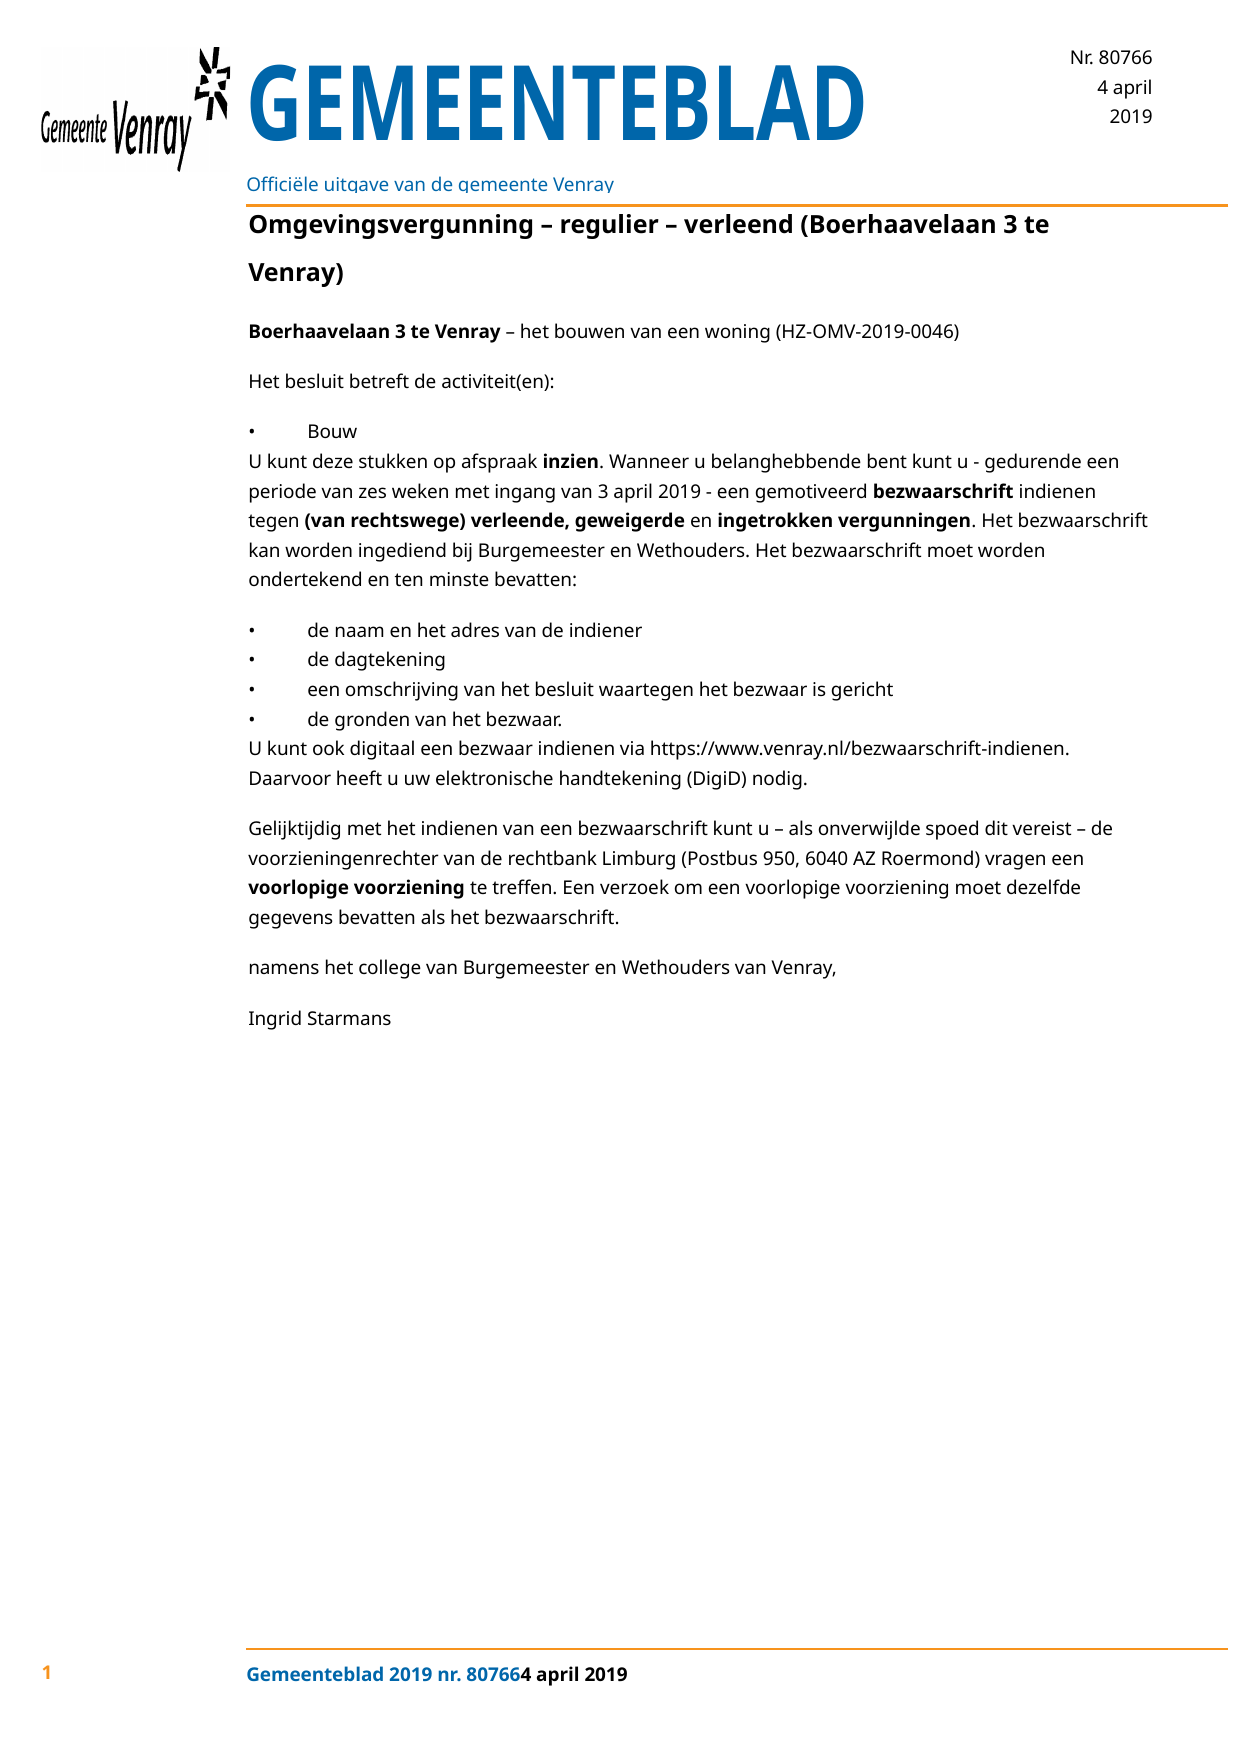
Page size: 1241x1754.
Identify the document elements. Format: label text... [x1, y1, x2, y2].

text Boerhaavelaan 3 te Venray – het bouwen van een woning (HZ-OMV-2019-0046) [248, 318, 1152, 344]
picture [41, 47, 231, 172]
list de dagtekening [248, 647, 1152, 672]
text Ingrid Starmans [248, 1005, 1152, 1031]
list de naam en het adres van de indiener [248, 617, 1152, 643]
text U kunt ook digitaal een bezwaar indienen via https://www.venray.nl/bezwaarschrift-indienen. Daarvoor heeft u uw elektronische handtekening (DigiD) nodig. [248, 735, 1152, 791]
text Het besluit betreft de activiteit(en): [248, 368, 1152, 394]
list de gronden van het bezwaar. [248, 706, 1152, 732]
list Bouw [248, 419, 1152, 444]
text namens het college van Burgemeester en Wethouders van Venray, [248, 954, 1152, 980]
list een omschrijving van het besluit waartegen het bezwaar is gericht [248, 676, 1152, 702]
text Gelijktijdig met het indienen van een bezwaarschrift kunt u – als onverwijlde spoed dit vereist – de voorzieningenrechter van de rechtbank Limburg (Postbus 950, 6040 AZ Roermond) vragen een voorlopige voorziening te treffen. Een verzoek om een voorlopige voorziening moet dezelfde gegevens bevatten als het bezwaarschrift. [248, 815, 1152, 930]
text U kunt deze stukken op afspraak inzien. Wanneer u belanghebbende bent kunt u - gedurende een periode van zes weken met ingang van 3 april 2019 - een gemotiveerd bezwaarschrift indienen tegen (van rechtswege) verleende, geweigerde en ingetrokken vergunningen. Het bezwaarschrift kan worden ingediend bij Burgemeester en Wethouders. Het bezwaarschrift moet worden ondertekend en ten minste bevatten: [248, 448, 1152, 592]
text Omgevingsvergunning – regulier – verleend (Boerhaavelaan 3 te Venray) [248, 207, 1152, 288]
